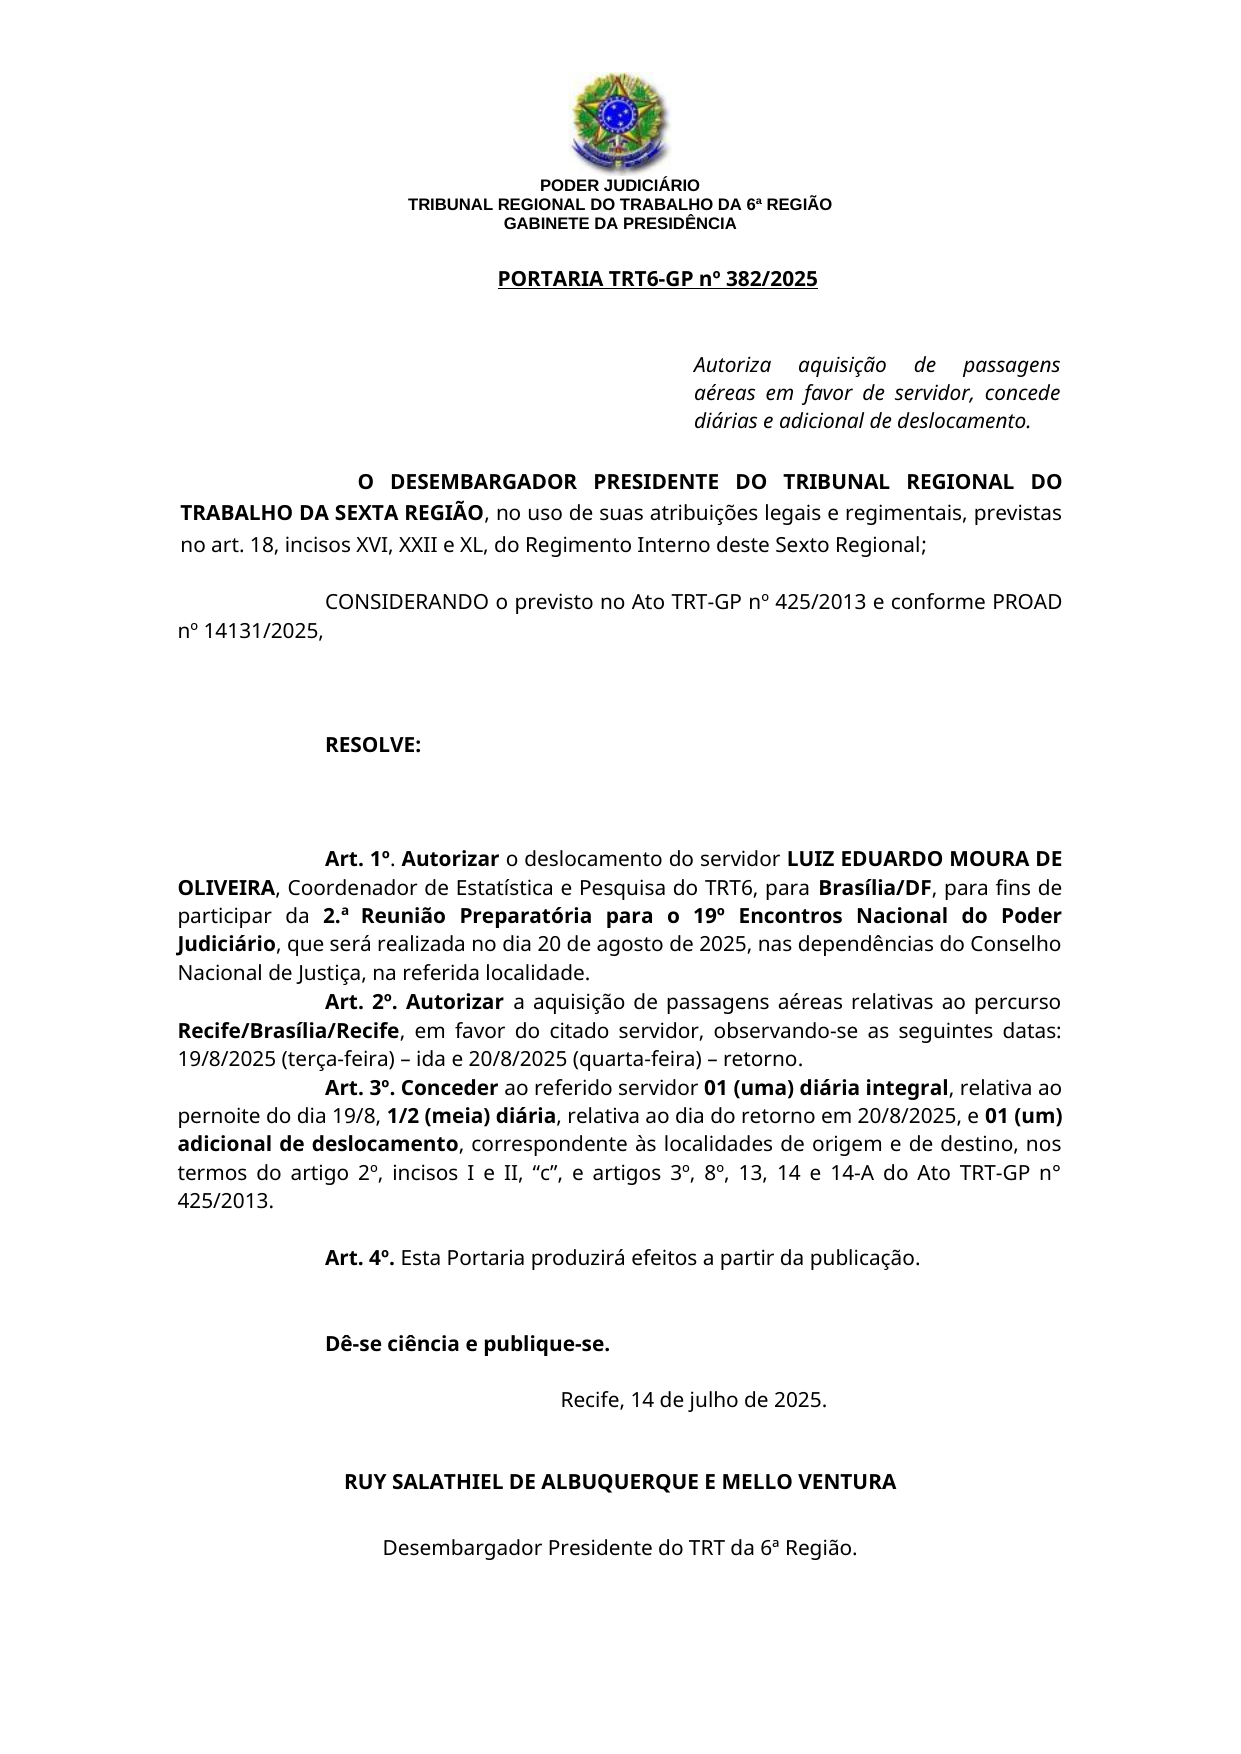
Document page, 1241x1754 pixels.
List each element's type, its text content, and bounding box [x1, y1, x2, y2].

text Art. 1º. Autorizar o deslocamento do servidor LUIZ EDUARDO MOURA DE OLIVEIRA, Coordenador de Estatística e Pesquisa do TRT6, para Brasília/DF, para fins de participar da 2.a Reunião Preparatória para o 19º Encontros Nacional do Poder Judiciário, que será realizada no dia 20 de agosto de 2025, nas dependências do Conselho Nacional de Justiça, na referida localidade. [177, 844, 1062, 986]
text Art. 3º. Conceder ao referido servidor 01 (uma) diária integral, relativa ao pernoite do dia 19/8, 1/2 (meia) diária, relativa ao dia do retorno em 20/8/2025, e 01 (um) adicional de deslocamento, correspondente às localidades de origem e de destino, nos termos do artigo 2º, incisos I e II, “c”, e artigos 3º, 8º, 13, 14 e 14-A do Ato TRT-GP n° 425/2013. [177, 1073, 1062, 1215]
text O DESEMBARGADOR PRESIDENTE DO TRIBUNAL REGIONAL DO TRABALHO DA SEXTA REGIÃO, no uso de suas atribuições legais e regimentais, previstas no art. 18, incisos XVI, XXII e XL, do Regimento Interno deste Sexto Regional; [180, 464, 1063, 558]
text Art. 2º. Autorizar a aquisição de passagens aéreas relativas ao percurso Recife/Brasília/Recife, em favor do citado servidor, observando-se as seguintes datas: 19/8/2025 (terça-feira) – ida e 20/8/2025 (quarta-feira) – retorno. [177, 986, 1062, 1073]
text CONSIDERANDO o previsto no Ato TRT-GP nº 425/2013 e conforme PROAD nº 14131/2025, [177, 587, 1063, 644]
text RESOLVE: [177, 730, 1063, 759]
text Autoriza aquisição de passagens aéreas em favor de servidor, concede diárias e adicional de deslocamento. [694, 350, 1063, 435]
text Art. 4º. Esta Portaria produzirá efeitos a partir da publicação. [177, 1243, 1063, 1272]
text RUY SALATHIEL DE ALBUQUERQUE E MELLO VENTURA [177, 1467, 1063, 1496]
text Desembargador Presidente do TRT da 6ª Região. [177, 1533, 1063, 1562]
text Dê-se ciência e publique-se. [177, 1329, 1063, 1357]
text PORTARIA TRT6-GP nº 382/2025 [177, 262, 1063, 293]
text Recife, 14 de julho de 2025. [177, 1386, 1063, 1414]
